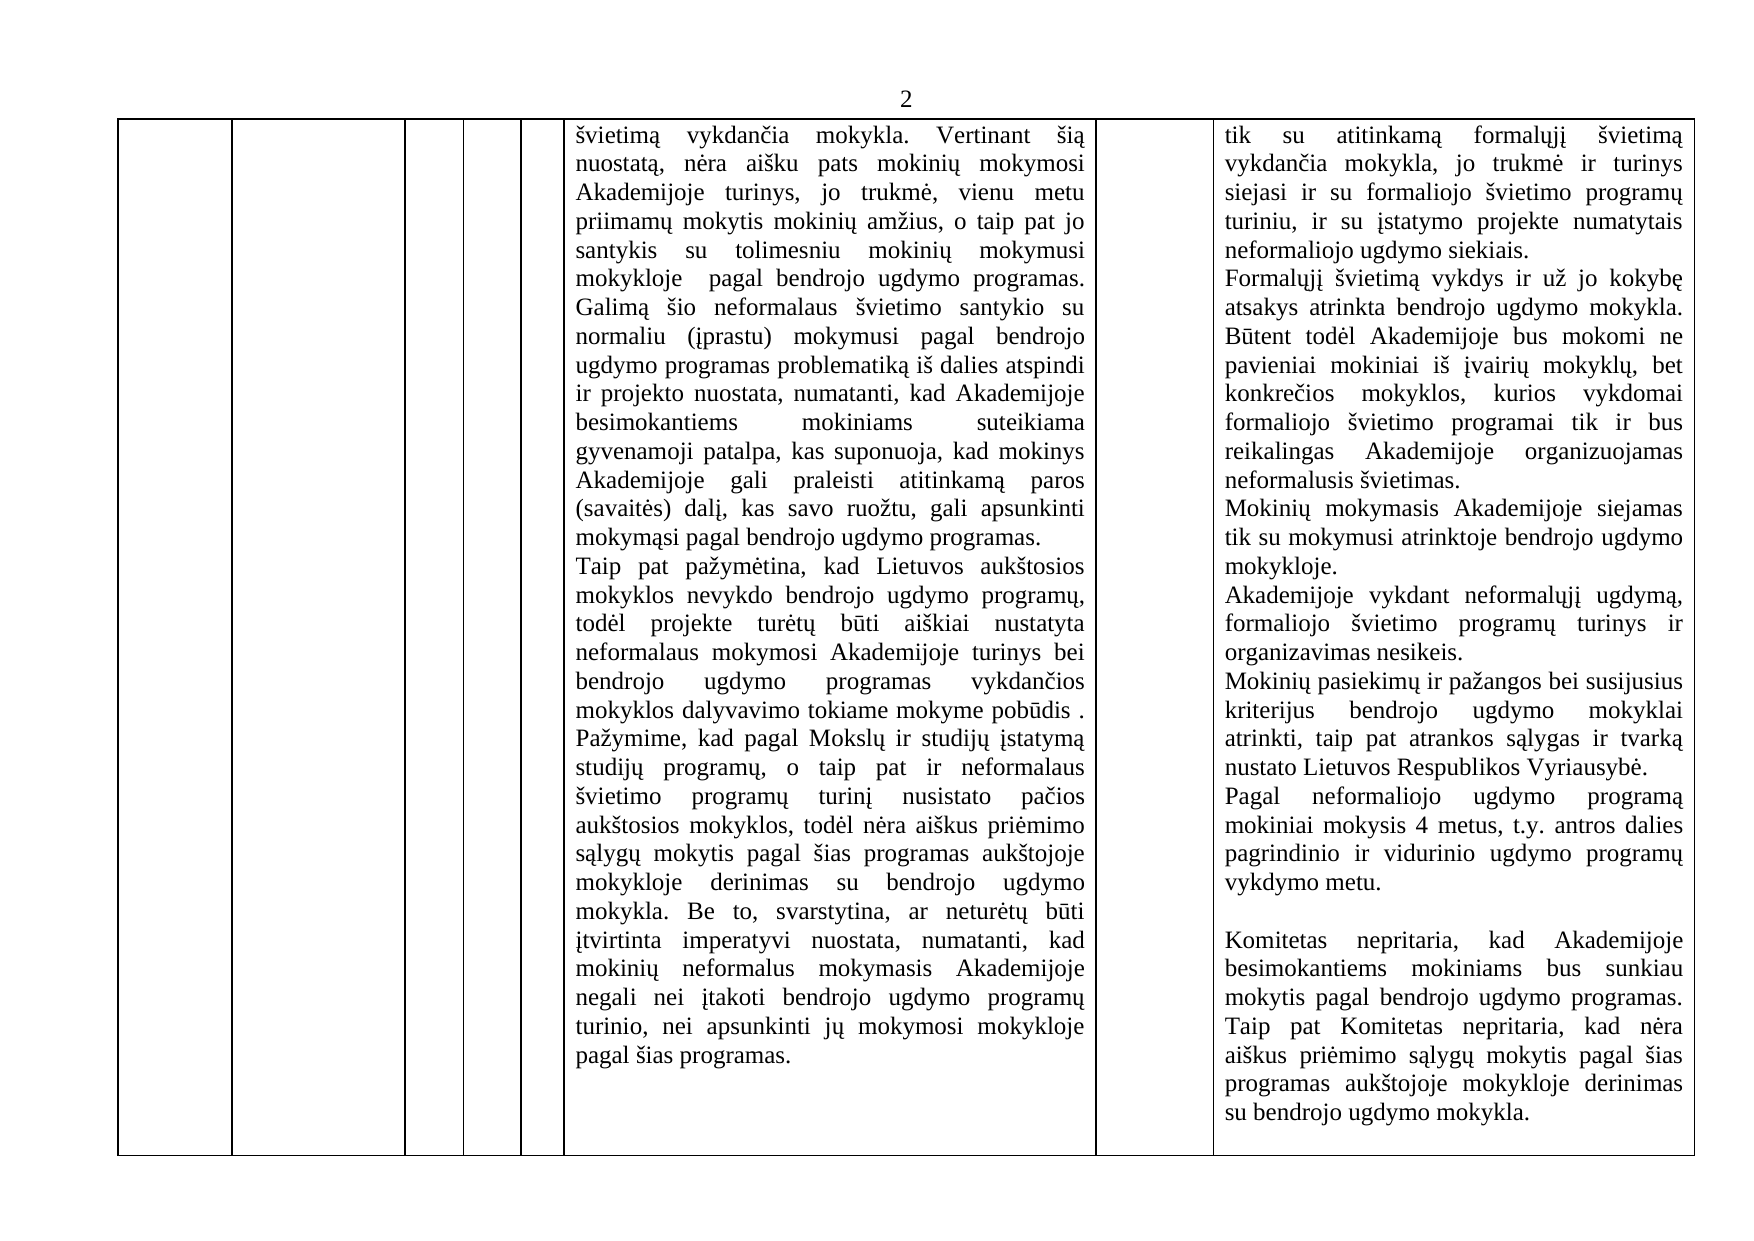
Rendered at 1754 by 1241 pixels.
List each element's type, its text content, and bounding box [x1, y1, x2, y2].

table_cell [464, 120, 520, 1155]
table_cell [406, 120, 463, 1155]
table_cell Argumentai: Akademijoje bus organizuojamas vienos atrinktos bendrojo ugdymo mokyklos vienos klasės mokinių neformalusis, papildantis formalųjį švietimą, ugdymas. Tokio ugdymo galimybės numatytos Lietuvos Respublikos švietimo įstatymo 15 straipsnio 1 ir 2 dalyse. Kadangi formalųjį švietimą papildantis neformalusis ugdymas bus organizuojamas tik su atitinkamą formalųjį švietimą vykdančia mokykla, jo trukmė ir turinys siejasi ir su formaliojo švietimo programų turiniu, ir su įstatymo projekte numatytais neformaliojo ugdymo siekiais. Formalųjį švietimą vykdys ir už jo kokybę atsakys atrinkta bendrojo ugdymo mokykla. Būtent todėl Akademijoje bus mokomi ne pavieniai mokiniai iš įvairių mokyklų, bet konkrečios mokyklos, kurios vykdomai formaliojo švietimo programai tik ir bus reikalingas Akademijoje organizuojamas neformalusis švietimas. Mokinių mokymasis Akademijoje siejamas tik su mokymusi atrinktoje bendrojo ugdymo mokykloje. Akademijoje vykdant neformalųjį ugdymą, formaliojo švietimo programų turinys ir organizavimas nesikeis. Mokinių pasiekimų ir pažangos bei susijusius kriterijus bendrojo ugdymo mokyklai atrinkti, taip pat atrankos sąlygas ir tvarką nustato Lietuvos Respublikos Vyriausybė. Pagal neformaliojo ugdymo programą mokiniai mokysis 4 metus, t.y. antros dalies pagrindinio ir vidurinio ugdymo programų vykdymo metu. Komitetas nepritaria, kad Akademijoje besimokantiems mokiniams bus sunkiau mokytis pagal bendrojo ugdymo programas. Taip pat Komitetas nepritaria, kad nėra aiškus priėmimo sąlygų mokytis pagal šias programas aukštojoje mokykloje derinimas su bendrojo ugdymo mokykla. Pasiūlymas: Pakeisti projekto 1 straipsnio 2 dalį ir ją išdėstyti taip: „2. Papildyti 20 straipsnį 17 dalimi: 17. Akademija, kartu su bendrojo ugdymo (antros dalies pagrindinio ir vidurinio) programas vykdančiomis mokyklomis gali vykdyti mokinių neformaliojo švietimo, papildančio formalųjį švietimą, programas, ugdančias fizines galias ir asmens vertybines orientacijas, leidžiančias tapti aktyviu visuomenės nariu, savarankišku, atsakingu, disciplinuotu, patriotiškai nusiteikusiu žmogumi, užtikrinant asmenybės saviraiškos poreikius. Bendrojo ugdymo mokykla atrenkama pagal krašto apsaugos ministro patvirtintus mokinių pasiekimo ir pažangos kriterijus. Akademija kartu su mokinių pasiekimo ir pažangos bei susijusius kriterijus atitinkančia bendrojo ugdymo mokykla (toliau – atrinkta mokykla) gali vykdyti mokinių, besimokančių pagal antros dalies pagrindinio ir vidurinio ugdymo programas, formalųjį švietimą papildantį neformalųjį ugdymą. Mokinių pasiekimų ir pažangos bei susijusius kriterijus bendrojo ugdymo mokyklai atrinkti, taip pat atrankos sąlygas ir tvarką nustato Lietuvos Respublikos Vyriausybė.“ [1214, 120, 1694, 1155]
table_cell [119, 120, 231, 1155]
table_cell [233, 120, 404, 1155]
table_cell [1097, 120, 1213, 1155]
table_cell [522, 120, 563, 1155]
table_cell švietimą vykdančia mokykla. Vertinant šią nuostatą, nėra aišku pats mokinių mokymosi Akademijoje turinys, jo trukmė, vienu metu priimamų mokytis mokinių amžius, o taip pat jo santykis su tolimesniu mokinių mokymusi mokykloje pagal bendrojo ugdymo programas. Galimą šio neformalaus švietimo santykio su normaliu (įprastu) mokymusi pagal bendrojo ugdymo programas problematiką iš dalies atspindi ir projekto nuostata, numatanti, kad Akademijoje besimokantiems mokiniams suteikiama gyvenamoji patalpa, kas suponuoja, kad mokinys Akademijoje gali praleisti atitinkamą paros (savaitės) dalį, kas savo ruožtu, gali apsunkinti mokymąsi pagal bendrojo ugdymo programas. Taip pat pažymėtina, kad Lietuvos aukštosios mokyklos nevykdo bendrojo ugdymo programų, todėl projekte turėtų būti aiškiai nustatyta neformalaus mokymosi Akademijoje turinys bei bendrojo ugdymo programas vykdančios mokyklos dalyvavimo tokiame mokyme pobūdis . Pažymime, kad pagal Mokslų ir studijų įstatymą studijų programų, o taip pat ir neformalaus švietimo programų turinį nusistato pačios aukštosios mokyklos, todėl nėra aiškus priėmimo sąlygų mokytis pagal šias programas aukštojoje mokykloje derinimas su bendrojo ugdymo mokykla. Be to, svarstytina, ar neturėtų būti įtvirtinta imperatyvi nuostata, numatanti, kad mokinių neformalus mokymasis Akademijoje negali nei įtakoti bendrojo ugdymo programų turinio, nei apsunkinti jų mokymosi mokykloje pagal šias programas. [565, 120, 1095, 1155]
